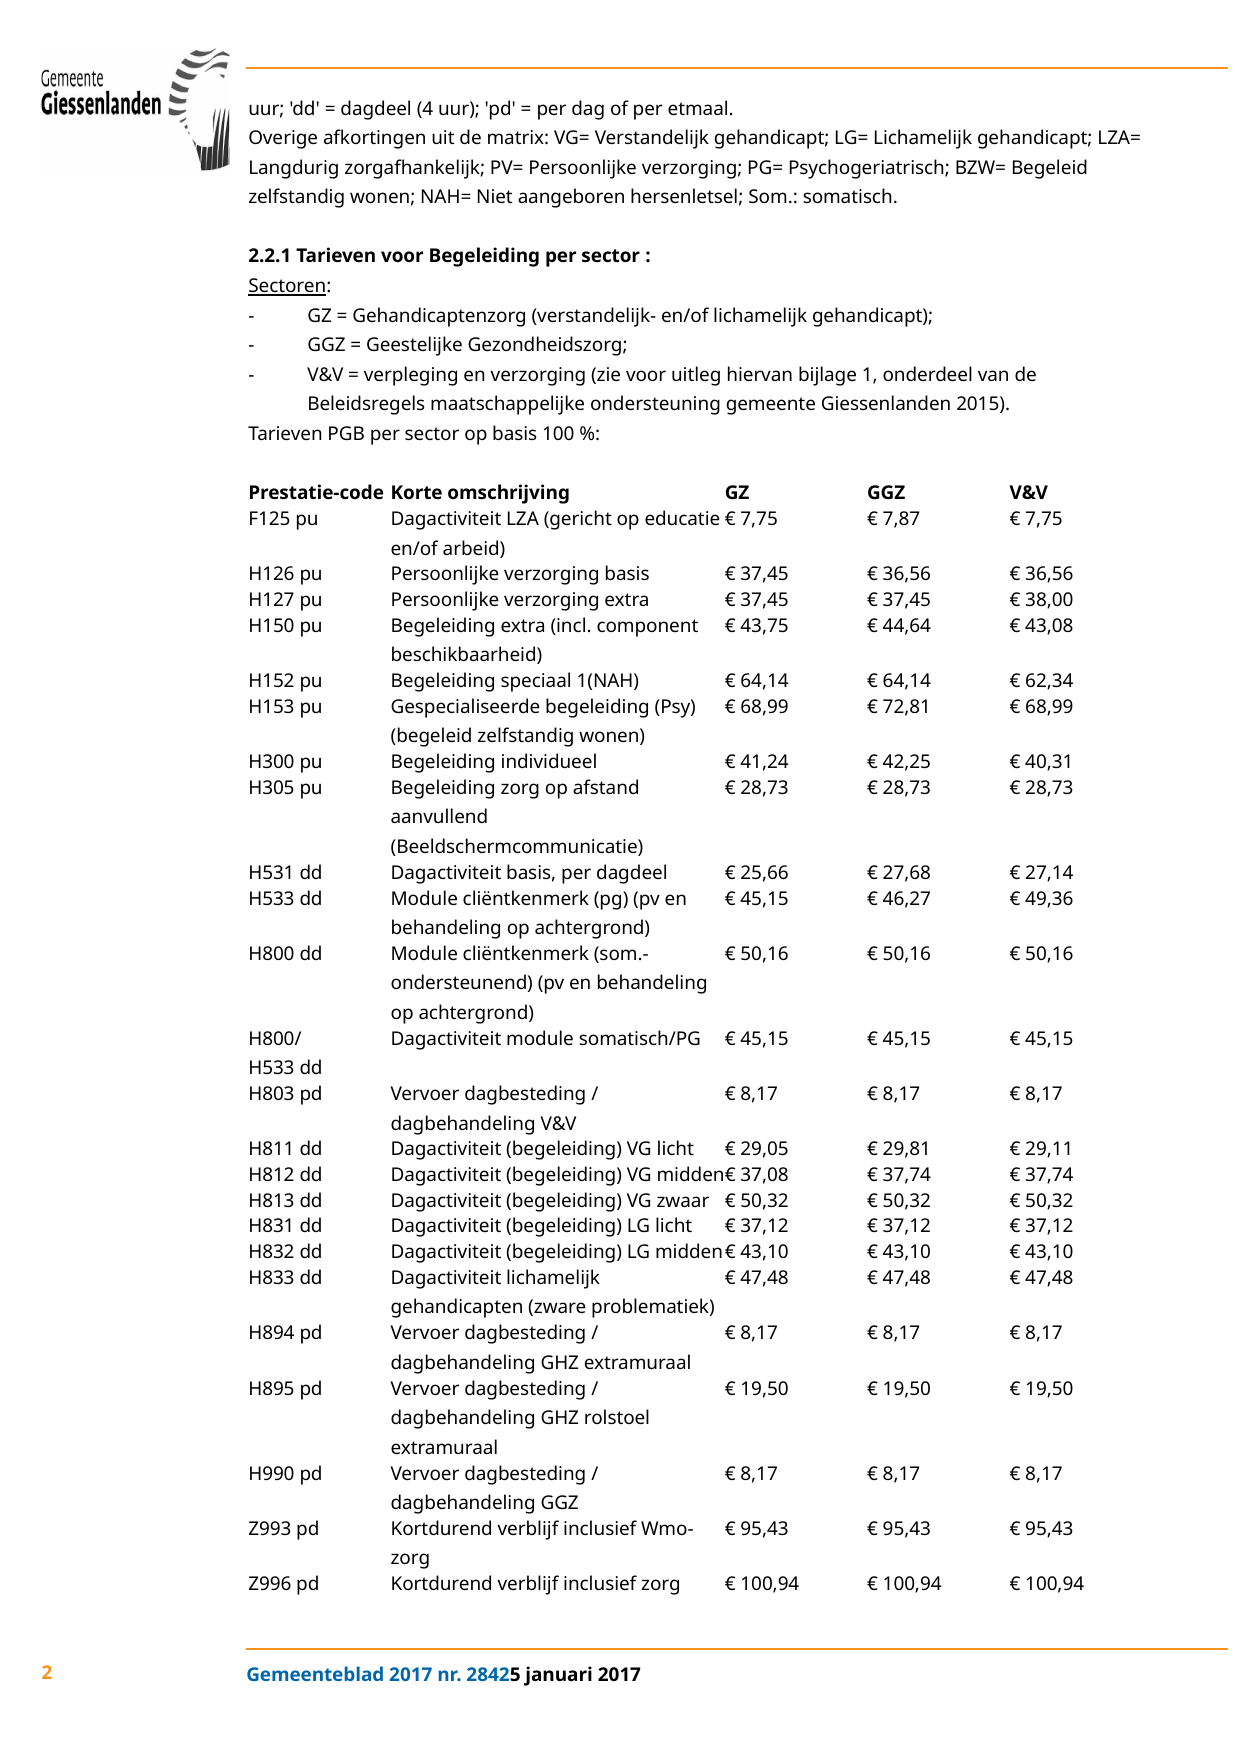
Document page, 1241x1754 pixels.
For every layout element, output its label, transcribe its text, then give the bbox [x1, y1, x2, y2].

table_cell € 100,94 [725, 1570, 867, 1596]
table_cell Persoonlijke verzorging basis [390, 561, 724, 586]
table_cell H800 dd [248, 940, 390, 1025]
table_cell € 49,36 [1009, 885, 1152, 940]
table_cell € 19,50 [867, 1375, 1009, 1460]
table_cell H811 dd [248, 1136, 390, 1161]
table_cell Dagactiviteit (begeleiding) LG midden [390, 1239, 724, 1264]
table_cell H127 pu [248, 586, 390, 612]
table_cell € 8,17 [867, 1460, 1009, 1515]
picture [41, 47, 231, 172]
table_cell € 47,48 [1009, 1264, 1152, 1319]
table_cell € 19,50 [1009, 1375, 1152, 1460]
table_cell Dagactiviteit LZA (gericht op educatie en/of arbeid) [390, 505, 724, 561]
table_cell € 27,14 [1009, 859, 1152, 885]
table_cell € 37,12 [867, 1213, 1009, 1238]
table_cell € 44,64 [867, 612, 1009, 667]
table_cell H305 pu [248, 774, 390, 859]
table_cell F125 pu [248, 505, 390, 561]
text Sectoren: [248, 272, 1152, 298]
table_cell € 50,16 [725, 940, 867, 1025]
table_cell H800/ H533 dd [248, 1025, 390, 1080]
table_cell Vervoer dagbesteding / dagbehandeling GHZ rolstoel extramuraal [390, 1375, 724, 1460]
table_cell Z993 pd [248, 1515, 390, 1570]
table_cell Z996 pd [248, 1570, 390, 1596]
table_cell H300 pu [248, 748, 390, 774]
table_cell € 37,45 [725, 561, 867, 586]
table_cell € 64,14 [725, 667, 867, 693]
table_cell € 95,43 [867, 1515, 1009, 1570]
text 2.2.1 Tarieven voor Begeleiding per sector : [248, 243, 1152, 268]
table_cell € 29,11 [1009, 1136, 1152, 1161]
table_cell € 7,75 [725, 505, 867, 561]
table_cell H812 dd [248, 1161, 390, 1187]
table_cell Gespecialiseerde begeleiding (Psy) (begeleid zelfstandig wonen) [390, 693, 724, 748]
table_cell Dagactiviteit module somatisch/PG [390, 1025, 724, 1080]
table_cell € 8,17 [725, 1460, 867, 1515]
table_cell € 72,81 [867, 693, 1009, 748]
table_cell € 8,17 [867, 1320, 1009, 1375]
table_cell Dagactiviteit (begeleiding) VG licht [390, 1136, 724, 1161]
table_cell Persoonlijke verzorging extra [390, 586, 724, 612]
table_cell H833 dd [248, 1264, 390, 1319]
table_cell H831 dd [248, 1213, 390, 1238]
table_cell € 8,17 [725, 1320, 867, 1375]
table_cell € 50,16 [867, 940, 1009, 1025]
table_cell H126 pu [248, 561, 390, 586]
text uur; 'dd' = dagdeel (4 uur); 'pd' = per dag of per etmaal. [248, 95, 1152, 121]
text Overige afkortingen uit de matrix: VG= Verstandelijk gehandicapt; LG= Lichamelijk gehandicapt; LZA= Langdurig zorgafhankelijk; PV= Persoonlijke verzorging; PG= Psychogeriatrisch; BZW= Begeleid zelfstandig wonen; NAH= Niet aangeboren hersenletsel; Som.: somatisch. [248, 124, 1152, 209]
table_cell Vervoer dagbesteding / dagbehandeling V&V [390, 1080, 724, 1136]
table_cell € 8,17 [1009, 1080, 1152, 1136]
table_cell € 41,24 [725, 748, 867, 774]
table_cell H533 dd [248, 885, 390, 940]
table_cell H832 dd [248, 1239, 390, 1264]
table_cell € 100,94 [867, 1570, 1009, 1596]
table_cell € 27,68 [867, 859, 1009, 885]
table_cell € 37,45 [867, 586, 1009, 612]
table_cell Kortdurend verblijf inclusief zorg [390, 1570, 724, 1596]
table_cell H531 dd [248, 859, 390, 885]
table_cell € 43,10 [725, 1239, 867, 1264]
table_cell € 37,12 [1009, 1213, 1152, 1238]
table_cell Begeleiding individueel [390, 748, 724, 774]
table_cell Vervoer dagbesteding / dagbehandeling GHZ extramuraal [390, 1320, 724, 1375]
table_cell € 37,08 [725, 1161, 867, 1187]
table_cell € 8,17 [1009, 1320, 1152, 1375]
table_cell € 47,48 [867, 1264, 1009, 1319]
table_cell Begeleiding zorg op afstand aanvullend (Beeldschermcommunicatie) [390, 774, 724, 859]
table_cell € 100,94 [1009, 1570, 1152, 1596]
table_header V&V [1009, 480, 1152, 505]
table_cell € 37,45 [725, 586, 867, 612]
table_cell € 68,99 [725, 693, 867, 748]
list GZ = Gehandicaptenzorg (verstandelijk- en/of lichamelijk gehandicapt); [248, 302, 1152, 328]
table_cell Dagactiviteit basis, per dagdeel [390, 859, 724, 885]
table_cell € 37,74 [867, 1161, 1009, 1187]
table_cell Vervoer dagbesteding / dagbehandeling GGZ [390, 1460, 724, 1515]
table_cell Dagactiviteit (begeleiding) LG licht [390, 1213, 724, 1238]
table_cell H153 pu [248, 693, 390, 748]
table_header Korte omschrijving [390, 480, 724, 505]
table_cell Kortdurend verblijf inclusief Wmo-zorg [390, 1515, 724, 1570]
table_cell € 36,56 [1009, 561, 1152, 586]
table_cell € 43,08 [1009, 612, 1152, 667]
table_cell Dagactiviteit (begeleiding) VG midden [390, 1161, 724, 1187]
list V&V = verpleging en verzorging (zie voor uitleg hiervan bijlage 1, onderdeel van de Beleidsregels maatschappelijke ondersteuning gemeente Giessenlanden 2015). [248, 361, 1152, 416]
table_cell € 7,87 [867, 505, 1009, 561]
table_cell Dagactiviteit (begeleiding) VG zwaar [390, 1187, 724, 1213]
table_cell € 50,32 [867, 1187, 1009, 1213]
table_cell € 47,48 [725, 1264, 867, 1319]
table_cell € 19,50 [725, 1375, 867, 1460]
table_cell € 28,73 [1009, 774, 1152, 859]
table_cell € 43,10 [1009, 1239, 1152, 1264]
table_cell € 7,75 [1009, 505, 1152, 561]
table_cell H152 pu [248, 667, 390, 693]
table_cell H894 pd [248, 1320, 390, 1375]
table_cell € 37,12 [725, 1213, 867, 1238]
table_cell H895 pd [248, 1375, 390, 1460]
table_cell H803 pd [248, 1080, 390, 1136]
table_cell € 8,17 [1009, 1460, 1152, 1515]
table_cell Module cliëntkenmerk (som.-ondersteunend) (pv en behandeling op achtergrond) [390, 940, 724, 1025]
table_cell H150 pu [248, 612, 390, 667]
table_cell € 40,31 [1009, 748, 1152, 774]
table_cell € 37,74 [1009, 1161, 1152, 1187]
table_cell Module cliëntkenmerk (pg) (pv en behandeling op achtergrond) [390, 885, 724, 940]
table_cell € 25,66 [725, 859, 867, 885]
table_cell € 46,27 [867, 885, 1009, 940]
table_cell € 28,73 [725, 774, 867, 859]
table_cell H990 pd [248, 1460, 390, 1515]
table_cell € 42,25 [867, 748, 1009, 774]
table_cell € 45,15 [725, 1025, 867, 1080]
table_cell € 62,34 [1009, 667, 1152, 693]
table_cell Begeleiding extra (incl. component beschikbaarheid) [390, 612, 724, 667]
table_cell € 43,75 [725, 612, 867, 667]
table_cell € 29,81 [867, 1136, 1009, 1161]
table_cell € 50,32 [725, 1187, 867, 1213]
table_cell € 36,56 [867, 561, 1009, 586]
table_cell Begeleiding speciaal 1(NAH) [390, 667, 724, 693]
table_cell € 8,17 [725, 1080, 867, 1136]
table_cell € 45,15 [1009, 1025, 1152, 1080]
table_cell € 45,15 [867, 1025, 1009, 1080]
table_cell € 64,14 [867, 667, 1009, 693]
table_header GGZ [867, 480, 1009, 505]
table_cell € 8,17 [867, 1080, 1009, 1136]
table_cell € 43,10 [867, 1239, 1009, 1264]
list GGZ = Geestelijke Gezondheidszorg; [248, 331, 1152, 357]
table_cell Dagactiviteit lichamelijk gehandicapten (zware problematiek) [390, 1264, 724, 1319]
table_cell € 28,73 [867, 774, 1009, 859]
table_cell H813 dd [248, 1187, 390, 1213]
table_cell € 95,43 [725, 1515, 867, 1570]
table_header GZ [725, 480, 867, 505]
table_header Prestatie-code [248, 480, 390, 505]
table_cell € 95,43 [1009, 1515, 1152, 1570]
table_cell € 45,15 [725, 885, 867, 940]
table_cell € 50,32 [1009, 1187, 1152, 1213]
table_cell € 29,05 [725, 1136, 867, 1161]
table_cell € 38,00 [1009, 586, 1152, 612]
text Tarieven PGB per sector op basis 100 %: [248, 420, 1152, 446]
table_cell € 68,99 [1009, 693, 1152, 748]
table_cell € 50,16 [1009, 940, 1152, 1025]
